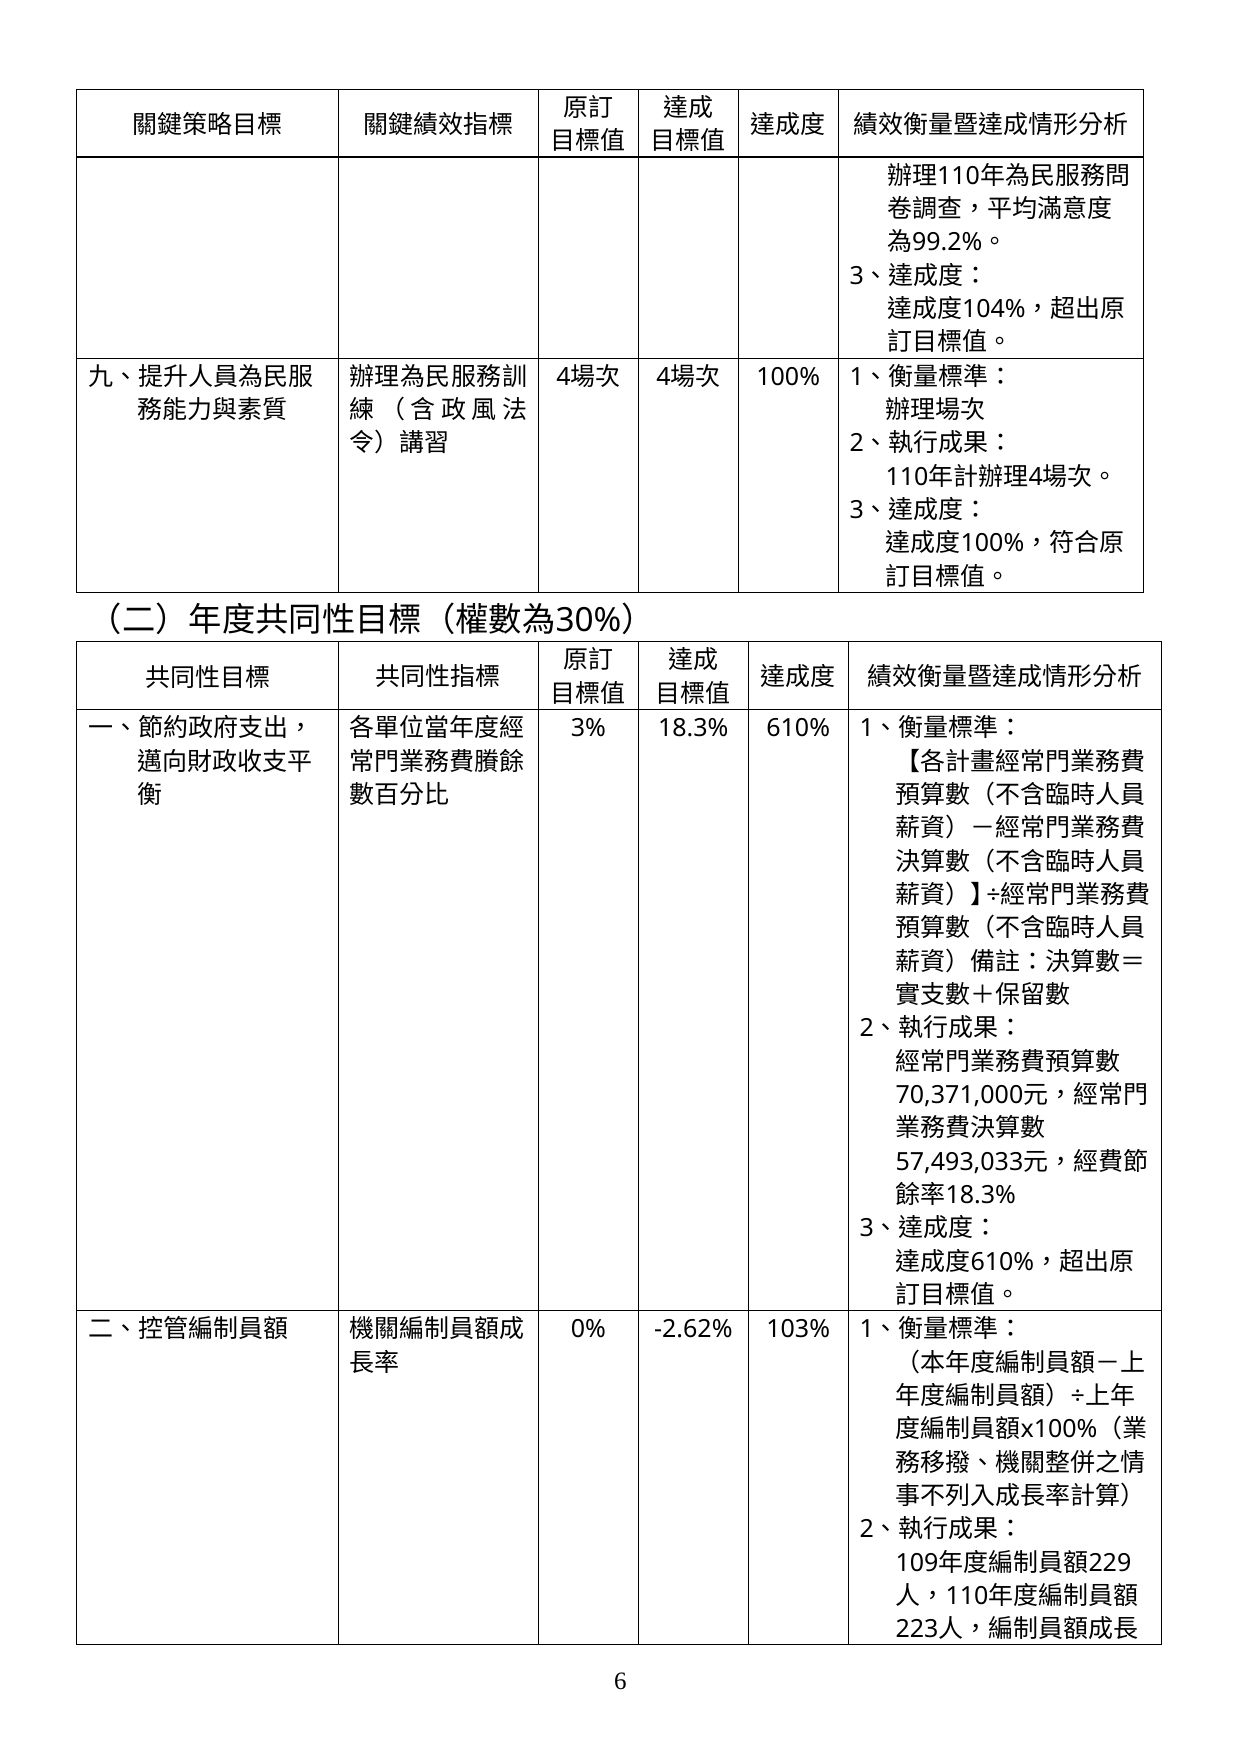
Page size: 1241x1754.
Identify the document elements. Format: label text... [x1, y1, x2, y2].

table_cell 103% [749, 1311, 848, 1644]
table_cell 1、衡量標準： 【各計畫經常門業務費預算數（不含臨時人員薪資）－經常門業務費決算數（不含臨時人員薪資）】÷經常門業務費預算數（不含臨時人員薪資）備註：決算數＝實支數＋保留數 2、執行成果： 經常門業務費預算數70,371,000元，經常門業務費決算數57,493,033元，經費節餘率18.3% 3、達成度： 達成度610%，超出原訂目標值。 [849, 710, 1161, 1310]
table_cell [639, 158, 738, 357]
table_header 關鍵策略目標 [77, 90, 338, 156]
table_cell 100% [739, 359, 838, 592]
table_cell 610% [749, 710, 848, 1310]
table_cell [539, 158, 638, 357]
table_cell 各單位當年度經常門業務費賸餘數百分比 [339, 710, 538, 1310]
table_cell 控管編制員額 [77, 1311, 338, 1644]
table_header 達成 目標值 [639, 90, 738, 156]
table_cell 0% [539, 1311, 638, 1644]
table_cell [739, 158, 838, 357]
text （二）年度共同性目標（權數為30%） [89, 593, 1152, 641]
table_cell 辦理110年為民服務問卷調查，平均滿意度為99.2%。 3、達成度： 達成度104%，超出原訂目標值。 [839, 158, 1143, 357]
table_cell 提升人員為民服務能力與素質 [77, 359, 338, 592]
table_cell 1、衡量標準： （本年度編制員額－上年度編制員額）÷上年度編制員額x100%（業務移撥、機關整併之情事不列入成長率計算） 2、執行成果： 109年度編制員額229人，110年度編制員額223人，編制員額成長 [849, 1311, 1161, 1644]
table_cell 3% [539, 710, 638, 1310]
table_cell 18.3% [639, 710, 748, 1310]
table_cell [77, 158, 338, 357]
table_cell 節約政府支出，邁向財政收支平衡 [77, 710, 338, 1310]
table_header 原訂 目標值 [539, 90, 638, 156]
table_cell 4場次 [539, 359, 638, 592]
table_header 原訂 目標值 [539, 642, 638, 709]
table_header 達成度 [749, 642, 848, 709]
table_header 關鍵績效指標 [339, 90, 538, 156]
table_cell 4場次 [639, 359, 738, 592]
table_header 績效衡量暨達成情形分析 [839, 90, 1143, 156]
table_cell -2.62% [639, 1311, 748, 1644]
table_header 共同性指標 [339, 642, 538, 709]
table_header 達成 目標值 [639, 642, 748, 709]
table_cell 辦理為民服務訓練（含政風法令）講習 [339, 359, 538, 592]
table_header 績效衡量暨達成情形分析 [849, 642, 1161, 709]
table_header 達成度 [739, 90, 838, 156]
table_cell 1、衡量標準： 辦理場次 2、執行成果： 110年計辦理4場次。 3、達成度： 達成度100%，符合原訂目標值。 [839, 359, 1143, 592]
table_header 共同性目標 [77, 642, 338, 709]
table_cell [339, 158, 538, 357]
table_cell 機關編制員額成長率 [339, 1311, 538, 1644]
